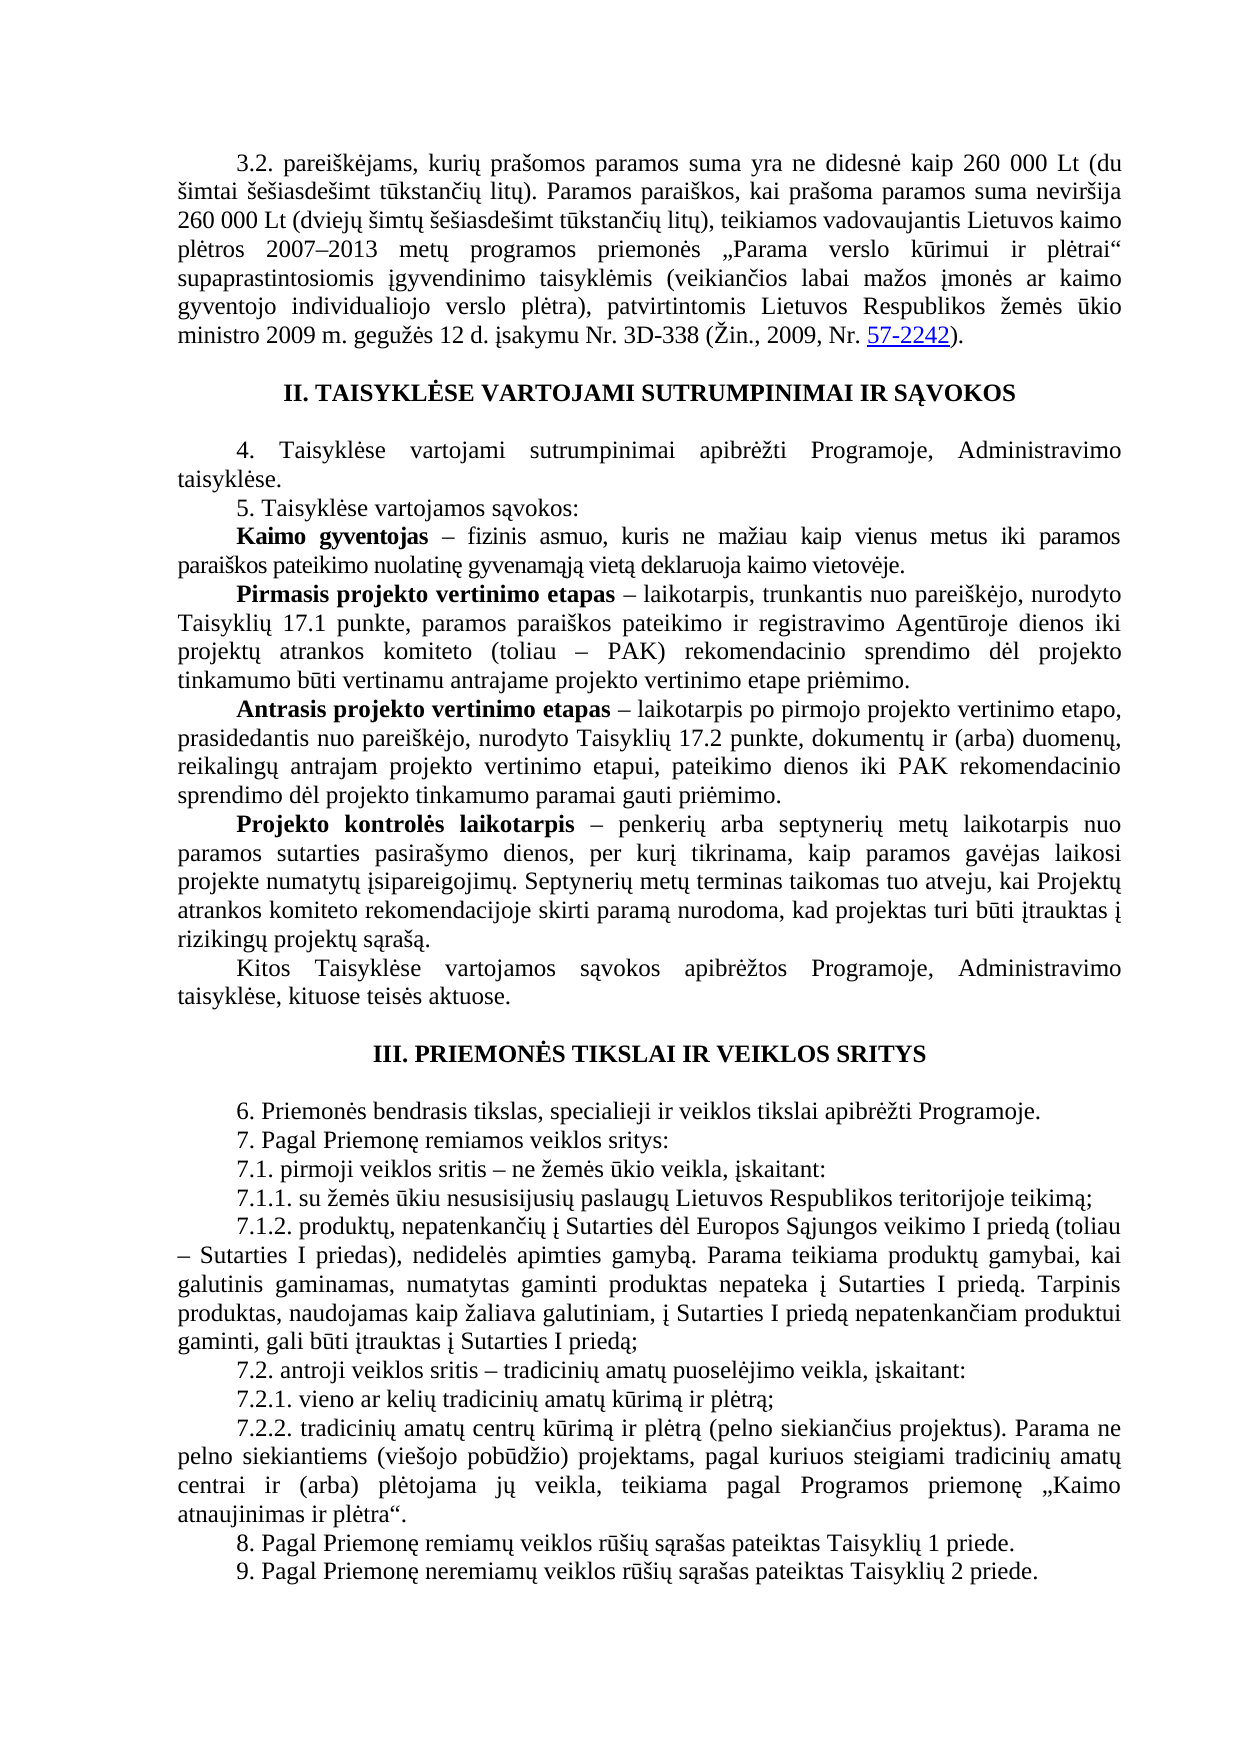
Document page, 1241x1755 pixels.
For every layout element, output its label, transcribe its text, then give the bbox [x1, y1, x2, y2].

text 5. Taisyklėse vartojamos sąvokos: [177, 493, 1122, 521]
text 8. Pagal Priemonę remiamų veiklos rūšių sąrašas pateiktas Taisyklių 1 priede. [177, 1528, 1122, 1556]
text II. TAISYKLĖSE VARTOJAMI SUTRUMPINIMAI IR SĄVOKOS [177, 378, 1122, 406]
text 7. Pagal Priemonę remiamos veiklos sritys: [177, 1125, 1122, 1154]
text 3.2. pareiškėjams, kurių prašomos paramos suma yra ne didesnė kaip 260 000 Lt (du šimtai šešiasdešimt tūkstančių litų). Paramos paraiškos, kai prašoma paramos suma neviršija 260 000 Lt (dviejų šimtų šešiasdešimt tūkstančių litų), teikiamos vadovaujantis Lietuvos kaimo plėtros 2007–2013 metų programos priemonės „Parama verslo kūrimui ir plėtrai“ supaprastintosiomis įgyvendinimo taisyklėmis (veikiančios labai mažos įmonės ar kaimo gyventojo individualiojo verslo plėtra), patvirtintomis Lietuvos Respublikos žemės ūkio ministro 2009 m. gegužės 12 d. įsakymu Nr. 3D-338 (Žin., 2009, Nr. 57-2242). [177, 148, 1122, 349]
text Pirmasis projekto vertinimo etapas – laikotarpis, trunkantis nuo pareiškėjo, nurodyto Taisyklių 17.1 punkte, paramos paraiškos pateikimo ir registravimo Agentūroje dienos iki projektų atrankos komiteto (toliau – PAK) rekomendacinio sprendimo dėl projekto tinkamumo būti vertinamu antrajame projekto vertinimo etape priėmimo. [177, 579, 1122, 694]
text 7.1.1. su žemės ūkiu nesusisijusių paslaugų Lietuvos Respublikos teritorijoje teikimą; [177, 1183, 1122, 1211]
text Kaimo gyventojas – fizinis asmuo, kuris ne mažiau kaip vienus metus iki paramos paraiškos pateikimo nuolatinę gyvenamąją vietą deklaruoja kaimo vietovėje. [177, 521, 1122, 579]
text 9. Pagal Priemonę neremiamų veiklos rūšių sąrašas pateiktas Taisyklių 2 priede. [177, 1556, 1122, 1585]
text 7.2. antroji veiklos sritis – tradicinių amatų puoselėjimo veikla, įskaitant: [177, 1355, 1122, 1384]
text 6. Priemonės bendrasis tikslas, specialieji ir veiklos tikslai apibrėžti Programoje. [177, 1096, 1122, 1125]
text Kitos Taisyklėse vartojamos sąvokos apibrėžtos Programoje, Administravimo taisyklėse, kituose teisės aktuose. [177, 953, 1122, 1010]
text 7.2.1. vieno ar kelių tradicinių amatų kūrimą ir plėtrą; [177, 1384, 1122, 1413]
text 4. Taisyklėse vartojami sutrumpinimai apibrėžti Programoje, Administravimo taisyklėse. [177, 435, 1122, 493]
text Projekto kontrolės laikotarpis – penkerių arba septynerių metų laikotarpis nuo paramos sutarties pasirašymo dienos, per kurį tikrinama, kaip paramos gavėjas laikosi projekte numatytų įsipareigojimų. Septynerių metų terminas taikomas tuo atveju, kai Projektų atrankos komiteto rekomendacijoje skirti paramą nurodoma, kad projektas turi būti įtrauktas į rizikingų projektų sąrašą. [177, 809, 1122, 953]
text 7.1. pirmoji veiklos sritis – ne žemės ūkio veikla, įskaitant: [177, 1154, 1122, 1183]
text 7.1.2. produktų, nepatenkančių į Sutarties dėl Europos Sąjungos veikimo I priedą (toliau – Sutarties I priedas), nedidelės apimties gamybą. Parama teikiama produktų gamybai, kai galutinis gaminamas, numatytas gaminti produktas nepateka į Sutarties I priedą. Tarpinis produktas, naudojamas kaip žaliava galutiniam, į Sutarties I priedą nepatenkančiam produktui gaminti, gali būti įtrauktas į Sutarties I priedą; [177, 1211, 1122, 1355]
text 7.2.2. tradicinių amatų centrų kūrimą ir plėtrą (pelno siekiančius projektus). Parama ne pelno siekiantiems (viešojo pobūdžio) projektams, pagal kuriuos steigiami tradicinių amatų centrai ir (arba) plėtojama jų veikla, teikiama pagal Programos priemonę „Kaimo atnaujinimas ir plėtra“. [177, 1413, 1122, 1528]
text Antrasis projekto vertinimo etapas – laikotarpis po pirmojo projekto vertinimo etapo, prasidedantis nuo pareiškėjo, nurodyto Taisyklių 17.2 punkte, dokumentų ir (arba) duomenų, reikalingų antrajam projekto vertinimo etapui, pateikimo dienos iki PAK rekomendacinio sprendimo dėl projekto tinkamumo paramai gauti priėmimo. [177, 694, 1122, 809]
text III. PRIEMONĖS TIKSLAI IR VEIKLOS SRITYS [177, 1039, 1122, 1068]
